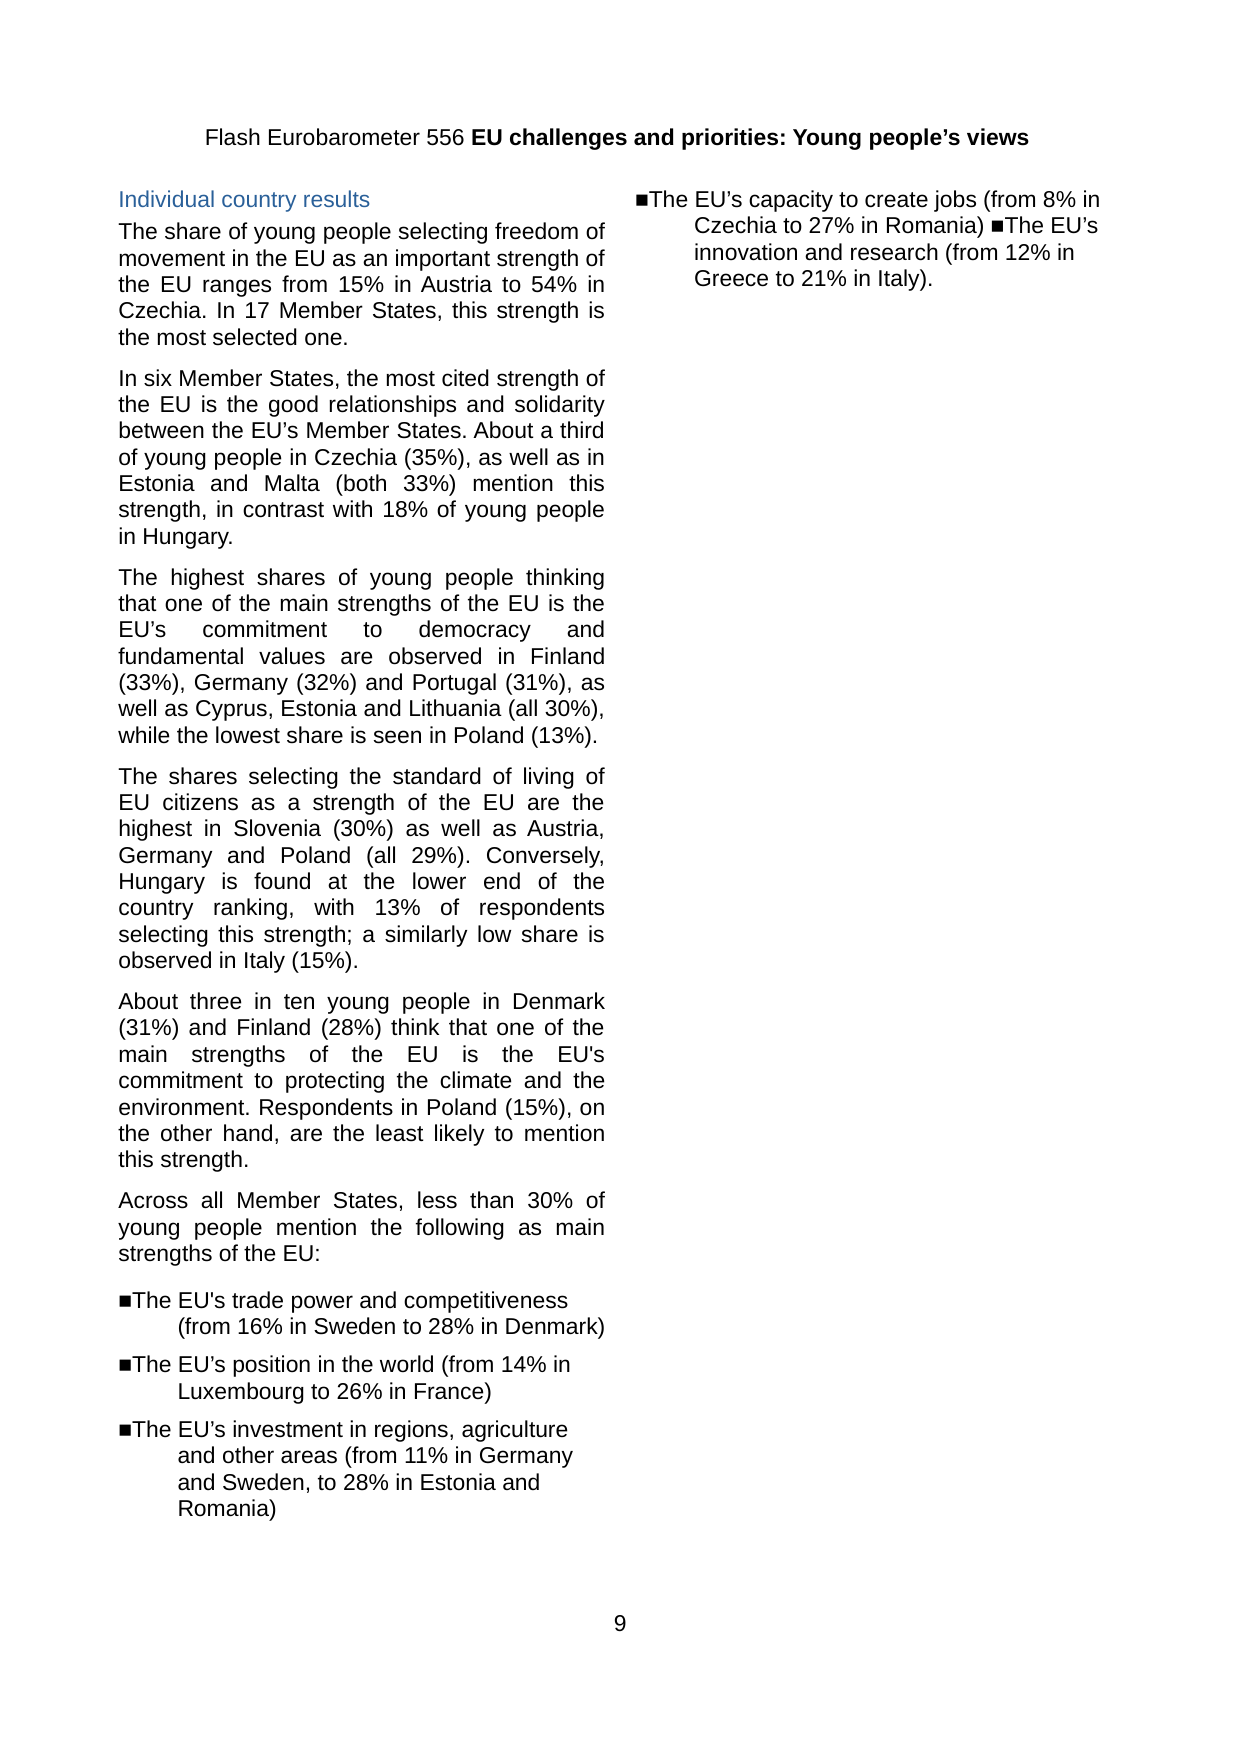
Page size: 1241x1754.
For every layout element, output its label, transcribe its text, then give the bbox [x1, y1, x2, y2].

text The highest shares of young people thinking that one of the main strengths of the EU is the EU’s commitment to democracy and fundamental values are observed in Finland (33%), Germany (32%) and Portugal (31%), as well as Cyprus, Estonia and Lithuania (all 30%), while the lowest share is seen in Poland (13%). [118, 563, 605, 748]
text Individual country results [118, 186, 605, 212]
text Across all Member States, less than 30% of young people mention the following as main strengths of the EU: [118, 1187, 605, 1266]
text In six Member States, the most cited strength of the EU is the good relationships and solidarity between the EU’s Member States. About a third of young people in Czechia (35%), as well as in Estonia and Malta (both 33%) mention this strength, in contrast with 18% of young people in Hungary. [118, 364, 605, 549]
text ■The EU’s investment in regions, agriculture and other areas (from 11% in Germany and Sweden, to 28% in Estonia and Romania) [118, 1416, 605, 1521]
text ■The EU’s position in the world (from 14% in Luxembourg to 26% in France) [118, 1351, 605, 1404]
text ■The EU's trade power and competitiveness (from 16% in Sweden to 28% in Denmark) [118, 1287, 605, 1339]
text The share of young people selecting freedom of movement in the EU as an important strength of the EU ranges from 15% in Austria to 54% in Czechia. In 17 Member States, this strength is the most selected one. [118, 218, 605, 350]
text ■The EU’s capacity to create jobs (from 8% in Czechia to 27% in Romania) ■The EU’s innovation and research (from 12% in Greece to 21% in Italy). [635, 186, 1122, 291]
text About three in ten young people in Denmark (31%) and Finland (28%) think that one of the main strengths of the EU is the EU's commitment to protecting the climate and the environment. Respondents in Poland (15%), on the other hand, are the least likely to mention this strength. [118, 988, 605, 1172]
text The shares selecting the standard of living of EU citizens as a strength of the EU are the highest in Slovenia (30%) as well as Austria, Germany and Poland (all 29%). Conversely, Hungary is found at the lower end of the country ranking, with 13% of respondents selecting this strength; a similarly low share is observed in Italy (15%). [118, 763, 605, 973]
